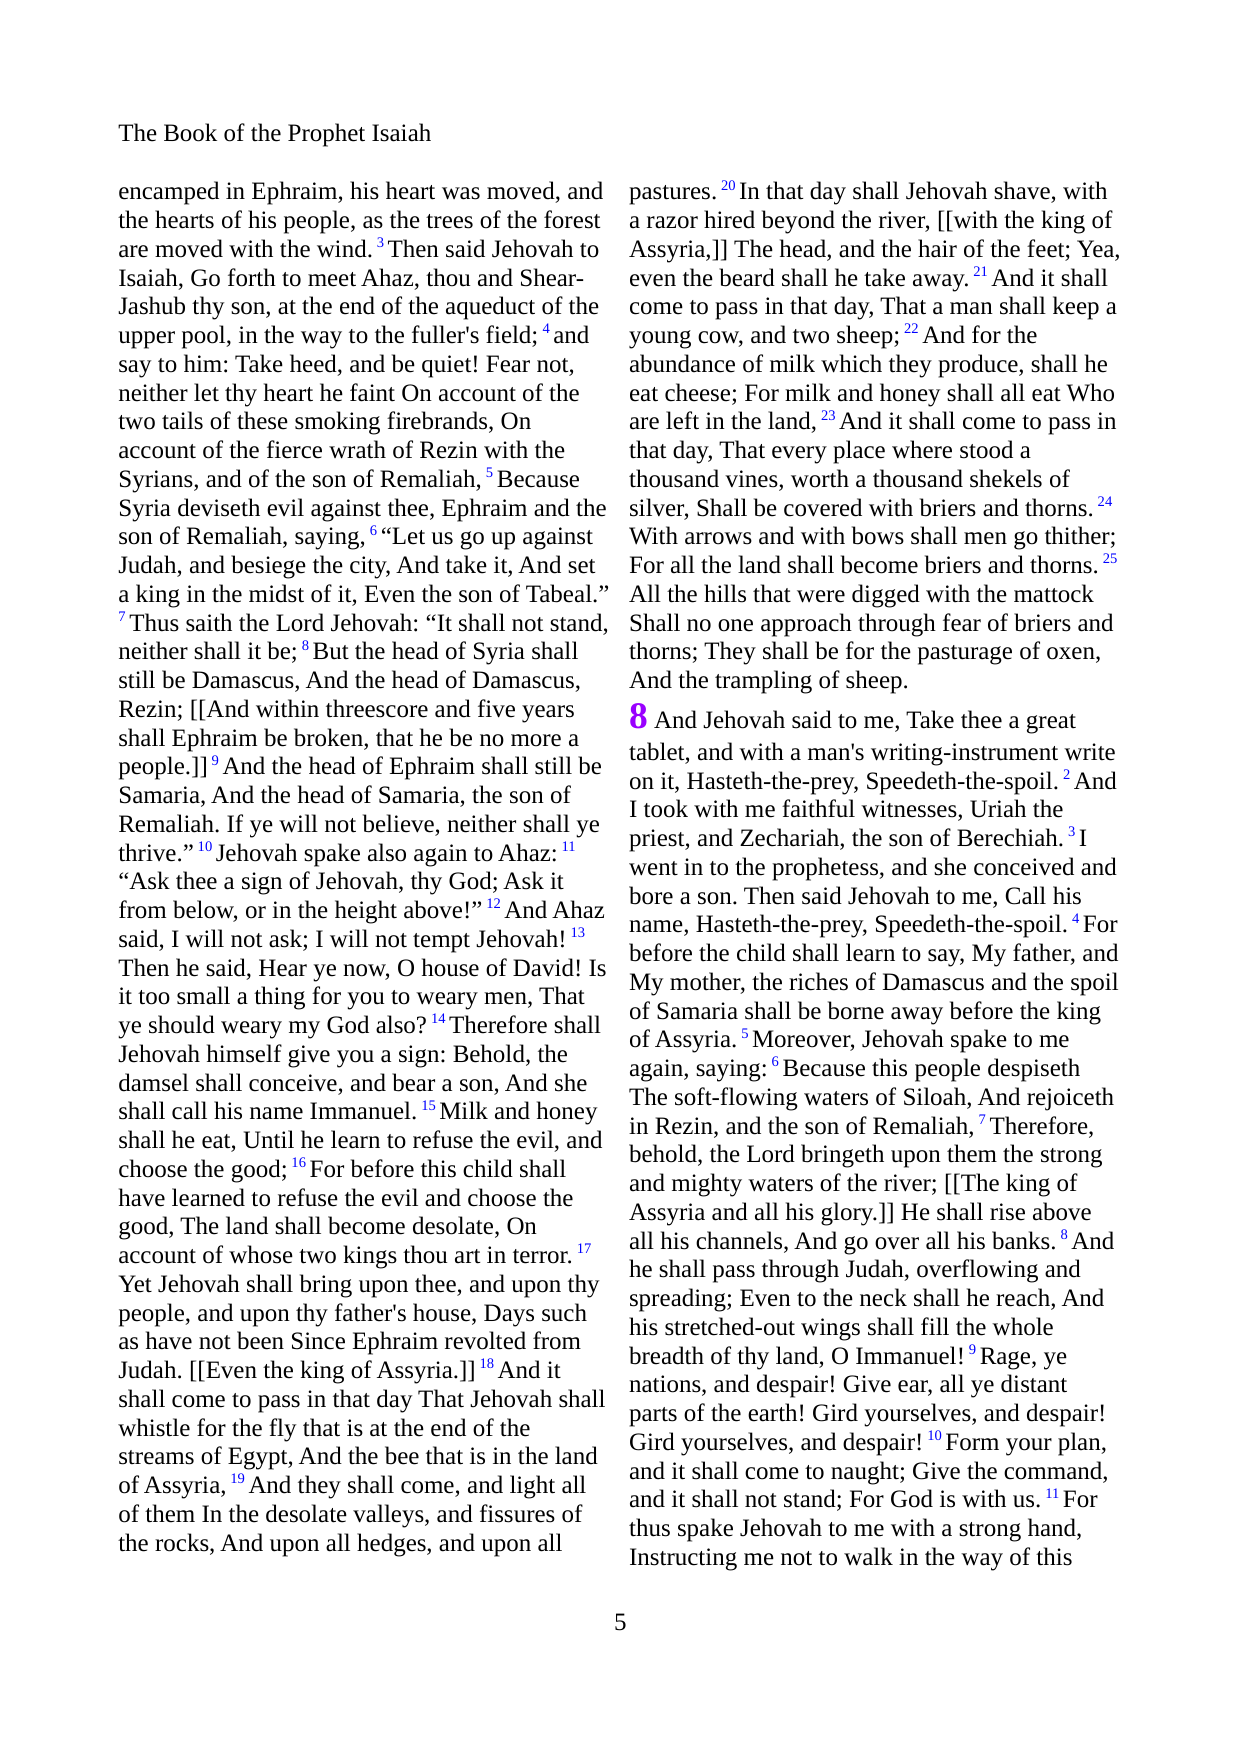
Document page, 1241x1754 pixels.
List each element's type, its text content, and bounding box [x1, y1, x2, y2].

text 8 And Jehovah said to me, Take thee a great tablet, and with a man's writing-instrument write on it, Hasteth-the-prey, Speedeth-the-spoil. 2 And I took with me faithful witnesses, Uriah the priest, and Zechariah, the son of Berechiah. 3 I went in to the prophetess, and she conceived and bore a son. Then said Jehovah to me, Call his name, Hasteth-the-prey, Speedeth-the-spoil. 4 For before the child shall learn to say, My father, and My mother, the riches of Damascus and the spoil of Samaria shall be borne away before the king of Assyria. 5 Moreover, Jehovah spake to me again, saying: 6 Because this people despiseth The soft-flowing waters of Siloah, And rejoiceth in Rezin, and the son of Remaliah, 7 Therefore, behold, the Lord bringeth upon them the strong and mighty waters of the river; [[The king of Assyria and all his glory.]] He shall rise above all his channels, And go over all his banks. 8 And he shall pass through Judah, overflowing and spreading; Even to the neck shall he reach, And his stretched-out wings shall fill the whole breadth of thy land, O Immanuel! 9 Rage, ye nations, and despair! Give ear, all ye distant parts of the earth! Gird yourselves, and despair! Gird yourselves, and despair! 10 Form your plan, and it shall come to naught; Give the command, and it shall not stand; For God is with us. 11 For thus spake Jehovah to me with a strong hand, Instructing me not to walk in the way of this [629, 694, 1122, 1571]
text pastures. 20 In that day shall Jehovah shave, with a razor hired beyond the river, [[with the king of Assyria,]] The head, and the hair of the feet; Yea, even the beard shall he take away. 21 And it shall come to pass in that day, That a man shall keep a young cow, and two sheep; 22 And for the abundance of milk which they produce, shall he eat cheese; For milk and honey shall all eat Who are left in the land, 23 And it shall come to pass in that day, That every place where stood a thousand vines, worth a thousand shekels of silver, Shall be covered with briers and thorns. 24 With arrows and with bows shall men go thither; For all the land shall become briers and thorns. 25 All the hills that were digged with the mattock Shall no one approach through fear of briers and thorns; They shall be for the pasturage of oxen, And the trampling of sheep. [629, 176, 1122, 694]
text encamped in Ephraim, his heart was moved, and the hearts of his people, as the trees of the forest are moved with the wind. 3 Then said Jehovah to Isaiah, Go forth to meet Ahaz, thou and Shear-Jashub thy son, at the end of the aqueduct of the upper pool, in the way to the fuller's field; 4 and say to him: Take heed, and be quiet! Fear not, neither let thy heart he faint On account of the two tails of these smoking firebrands, On account of the fierce wrath of Rezin with the Syrians, and of the son of Remaliah, 5 Because Syria deviseth evil against thee, Ephraim and the son of Remaliah, saying, 6 “Let us go up against Judah, and besiege the city, And take it, And set a king in the midst of it, Even the son of Tabeal.” 7 Thus saith the Lord Jehovah: “It shall not stand, neither shall it be; 8 But the head of Syria shall still be Damascus, And the head of Damascus, Rezin; [[And within threescore and five years shall Ephraim be broken, that he be no more a people.]] 9 And the head of Ephraim shall still be Samaria, And the head of Samaria, the son of Remaliah. If ye will not believe, neither shall ye thrive.” 10 Jehovah spake also again to Ahaz: 11 “Ask thee a sign of Jehovah, thy God; Ask it from below, or in the height above!” 12 And Ahaz said, I will not ask; I will not tempt Jehovah! 13 Then he said, Hear ye now, O house of David! Is it too small a thing for you to weary men, That ye should weary my God also? 14 Therefore shall Jehovah himself give you a sign: Behold, the damsel shall conceive, and bear a son, And she shall call his name Immanuel. 15 Milk and honey shall he eat, Until he learn to refuse the evil, and choose the good; 16 For before this child shall have learned to refuse the evil and choose the good, The land shall become desolate, On account of whose two kings thou art in terror. 17 Yet Jehovah shall bring upon thee, and upon thy people, and upon thy father's house, Days such as have not been Since Ephraim revolted from Judah. [[Even the king of Assyria.]] 18 And it shall come to pass in that day That Jehovah shall whistle for the fly that is at the end of the streams of Egypt, And the bee that is in the land of Assyria, 19 And they shall come, and light all of them In the desolate valleys, and fissures of the rocks, And upon all hedges, and upon all [118, 176, 611, 1556]
